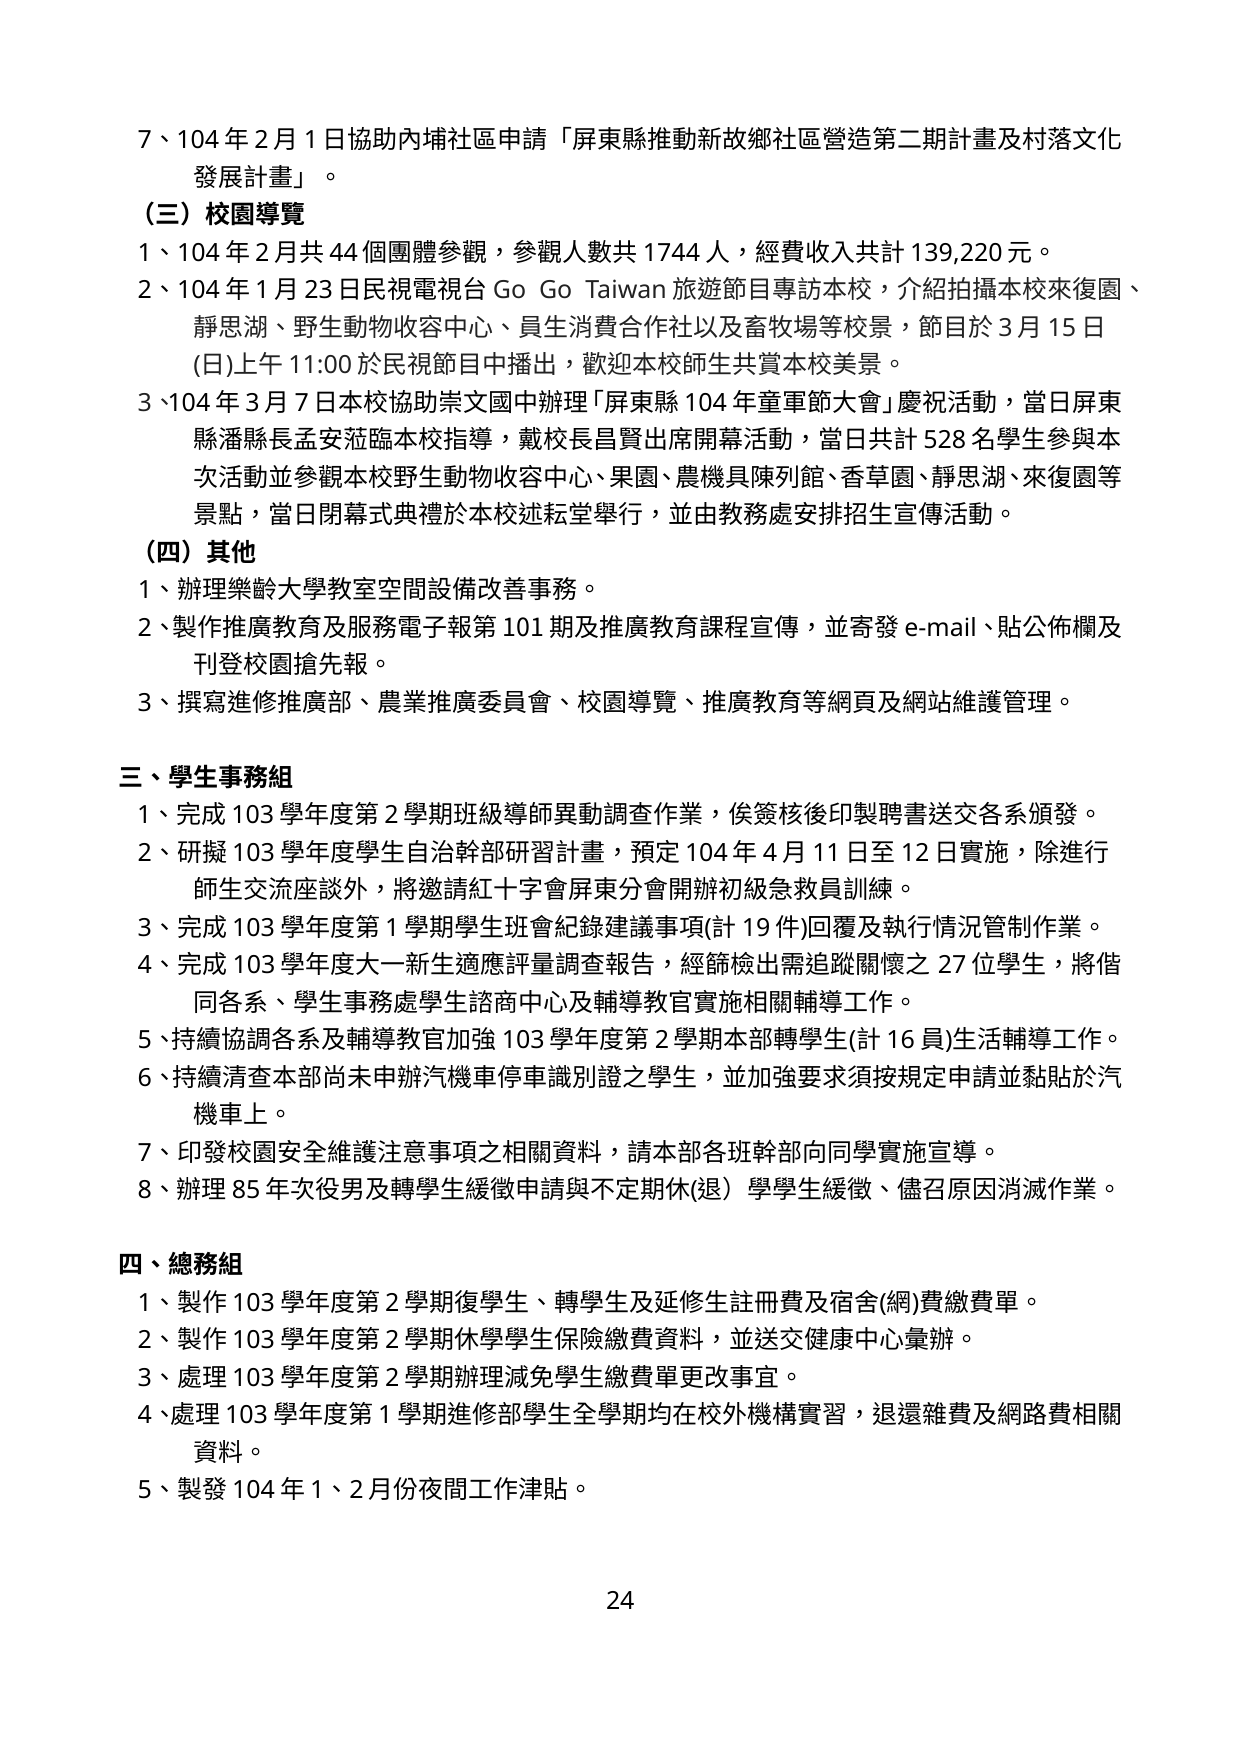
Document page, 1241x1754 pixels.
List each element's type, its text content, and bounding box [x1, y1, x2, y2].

text 3、104年3月7日本校協助崇文國中辦理「屏東縣104年童軍節大會」慶祝活動，當日屏東縣潘縣長孟安蒞臨本校指導，戴校長昌賢出席開幕活動，當日共計528名學生參與本次活動並參觀本校野生動物收容中心、果園、農機具陳列館、香草園、靜思湖、來復園等景點，當日閉幕式典禮於本校述耘堂舉行，並由教務處安排招生宣傳活動。 [118, 382, 1122, 532]
text 2、製作推廣教育及服務電子報第101期及推廣教育課程宣傳，並寄發e-mail、貼公佈欄及刊登校園搶先報。 [118, 607, 1122, 682]
text 4、處理103學年度第1學期進修部學生全學期均在校外機構實習，退還雜費及網路費相關資料。 [118, 1394, 1122, 1469]
text 1、完成103學年度第2學期班級導師異動調查作業，俟簽核後印製聘書送交各系頒發。 [118, 794, 1122, 832]
text 8、辦理85年次役男及轉學生緩徵申請與不定期休(退）學學生緩徵、儘召原因消滅作業。 [118, 1169, 1122, 1207]
text 7、104年2月1日協助內埔社區申請「屏東縣推動新故鄉社區營造第二期計畫及村落文化發展計畫」。 [118, 119, 1122, 194]
text 5、製發104年1、2月份夜間工作津貼。 [118, 1469, 1122, 1507]
text （四）其他 [118, 532, 1122, 569]
text 4、完成103學年度大一新生適應評量調查報告，經篩檢出需追蹤關懷之27位學生，將偕同各系、學生事務處學生諮商中心及輔導教官實施相關輔導工作。 [118, 944, 1122, 1019]
text 2、104年1月23日民視電視台Go Go Taiwan旅遊節目專訪本校，介紹拍攝本校來復園、靜思湖、野生動物收容中心、員生消費合作社以及畜牧場等校景，節目於3月15日(日)上午11:00於民視節目中播出，歡迎本校師生共賞本校美景。 [118, 269, 1122, 382]
text 1、104年2月共44個團體參觀，參觀人數共1744人，經費收入共計139,220元。 [118, 232, 1122, 269]
text 7、印發校園安全維護注意事項之相關資料，請本部各班幹部向同學實施宣導。 [118, 1132, 1122, 1169]
text 2、製作103學年度第2學期休學學生保險繳費資料，並送交健康中心彙辦。 [118, 1319, 1122, 1357]
text 1、製作103學年度第2學期復學生、轉學生及延修生註冊費及宿舍(網)費繳費單。 [118, 1282, 1122, 1319]
text 5、持續協調各系及輔導教官加強103學年度第2學期本部轉學生(計16員)生活輔導工作。 [118, 1019, 1122, 1057]
text 3、完成103學年度第1學期學生班會紀錄建議事項(計19件)回覆及執行情況管制作業。 [118, 907, 1122, 944]
text 四、總務組 [118, 1244, 1122, 1282]
text 1、辦理樂齡大學教室空間設備改善事務。 [118, 569, 1122, 607]
text 6、持續清查本部尚未申辦汽機車停車識別證之學生，並加強要求須按規定申請並黏貼於汽機車上。 [118, 1057, 1122, 1132]
text （三）校園導覽 [118, 194, 1122, 232]
text 3、處理103學年度第2學期辦理減免學生繳費單更改事宜。 [118, 1357, 1122, 1394]
text 三、學生事務組 [118, 757, 1122, 794]
text 2、研擬103學年度學生自治幹部研習計畫，預定104年4月11日至12日實施，除進行師生交流座談外，將邀請紅十字會屏東分會開辦初級急救員訓練。 [118, 832, 1122, 907]
text 3、撰寫進修推廣部、農業推廣委員會、校園導覽、推廣教育等網頁及網站維護管理。 [118, 682, 1122, 719]
